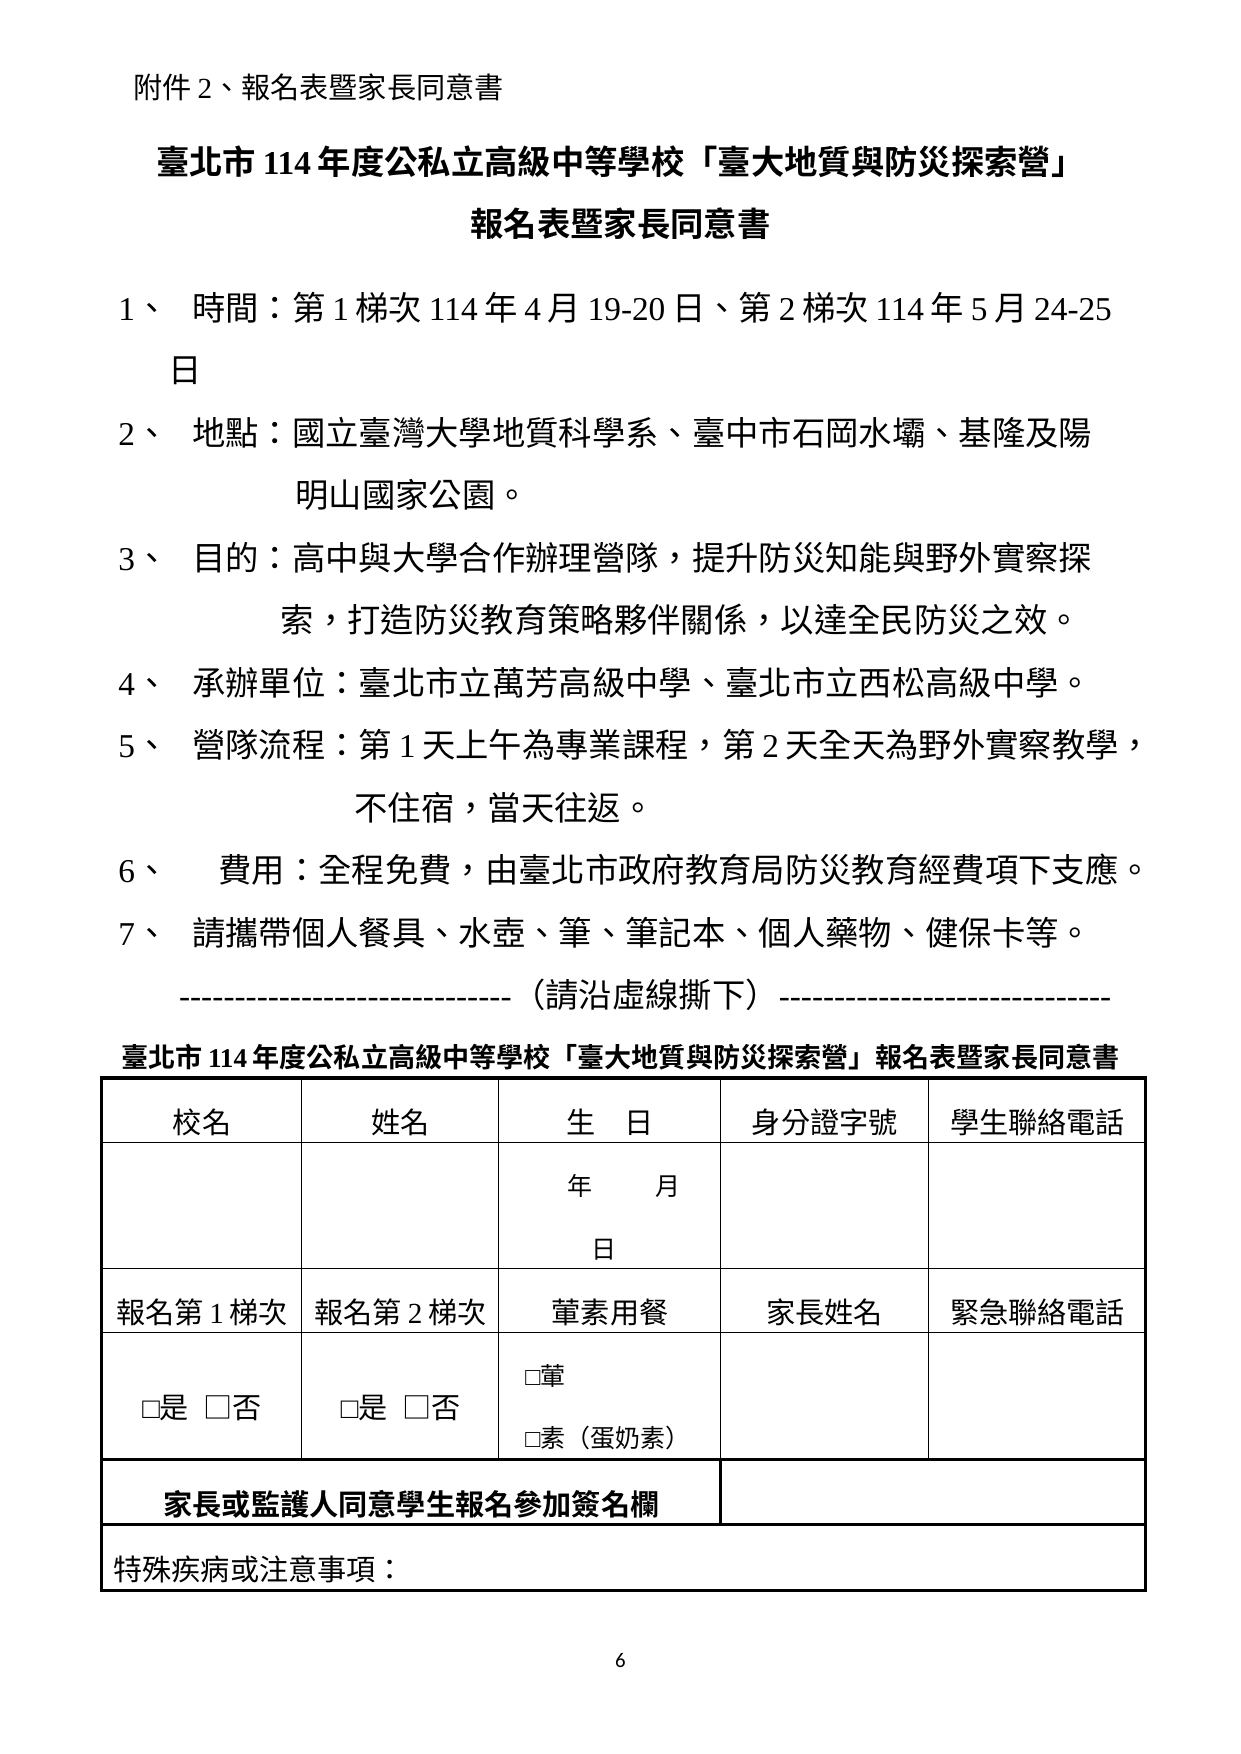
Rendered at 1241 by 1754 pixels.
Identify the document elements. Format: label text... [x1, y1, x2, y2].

table_cell 緊急聯絡電話 [929, 1269, 1144, 1332]
list 營隊流程：第1天上午為專業課程，第2天全天為野外實察教學，不住宿，當天往返。 [118, 701, 1137, 826]
table_header 校名 [103, 1080, 301, 1142]
table_cell 家長或監護人同意學生報名參加簽名欄 [103, 1461, 719, 1523]
text 臺北市114年度公私立高級中等學校「臺大地質與防災探索營」報名表暨家長同意書 [118, 1014, 1122, 1076]
text 附件2、報名表暨家長同意書 [133, 72, 694, 106]
table_cell □葷 □素（蛋奶素） [499, 1333, 720, 1458]
table_header 姓名 [302, 1080, 498, 1142]
text ------------------------------（請沿虛線撕下）------------------------------ [168, 951, 1122, 1014]
table_cell [929, 1143, 1144, 1268]
table_cell 報名第1梯次 [103, 1269, 301, 1332]
list 地點：國立臺灣大學地質科學系、臺中市石岡水壩、基隆及陽明山國家公園。 [118, 389, 1122, 514]
table_cell [721, 1333, 928, 1458]
table_header 學生聯絡電話 [929, 1080, 1144, 1142]
table_cell □是 □否 [302, 1333, 498, 1458]
table_cell [929, 1333, 1144, 1458]
list 承辦單位：臺北市立萬芳高級中學、臺北市立西松高級中學。 [118, 639, 1122, 701]
table_header 身分證字號 [721, 1080, 928, 1142]
list 請攜帶個人餐具、水壺、筆、筆記本、個人藥物、健保卡等。 [118, 889, 1122, 951]
text 報名表暨家長同意書 [118, 181, 1122, 243]
table_cell [302, 1143, 498, 1268]
table_cell 特殊疾病或注意事項： [103, 1526, 1144, 1589]
table_cell 葷素用餐 [499, 1269, 720, 1332]
table_cell [721, 1143, 928, 1268]
table_cell [722, 1461, 1144, 1523]
table_cell [103, 1143, 301, 1268]
list 時間：第1梯次114年4月19-20日、第2梯次114年5月24-25日 [118, 264, 1122, 389]
table_cell 報名第2梯次 [302, 1269, 498, 1332]
list 費用：全程免費，由臺北市政府教育局防災教育經費項下支應。 [118, 826, 1137, 889]
table_header 生 日 [499, 1080, 720, 1142]
table_cell 年 月 日 [499, 1143, 720, 1268]
list 目的：高中與大學合作辦理營隊，提升防災知能與野外實察探索，打造防災教育策略夥伴關係，以達全民防災之效。 [118, 514, 1122, 639]
text 臺北市114年度公私立高級中等學校「臺大地質與防災探索營」 [118, 65, 1122, 181]
table_cell 家長姓名 [721, 1269, 928, 1332]
table_cell □是 □否 [103, 1333, 301, 1458]
